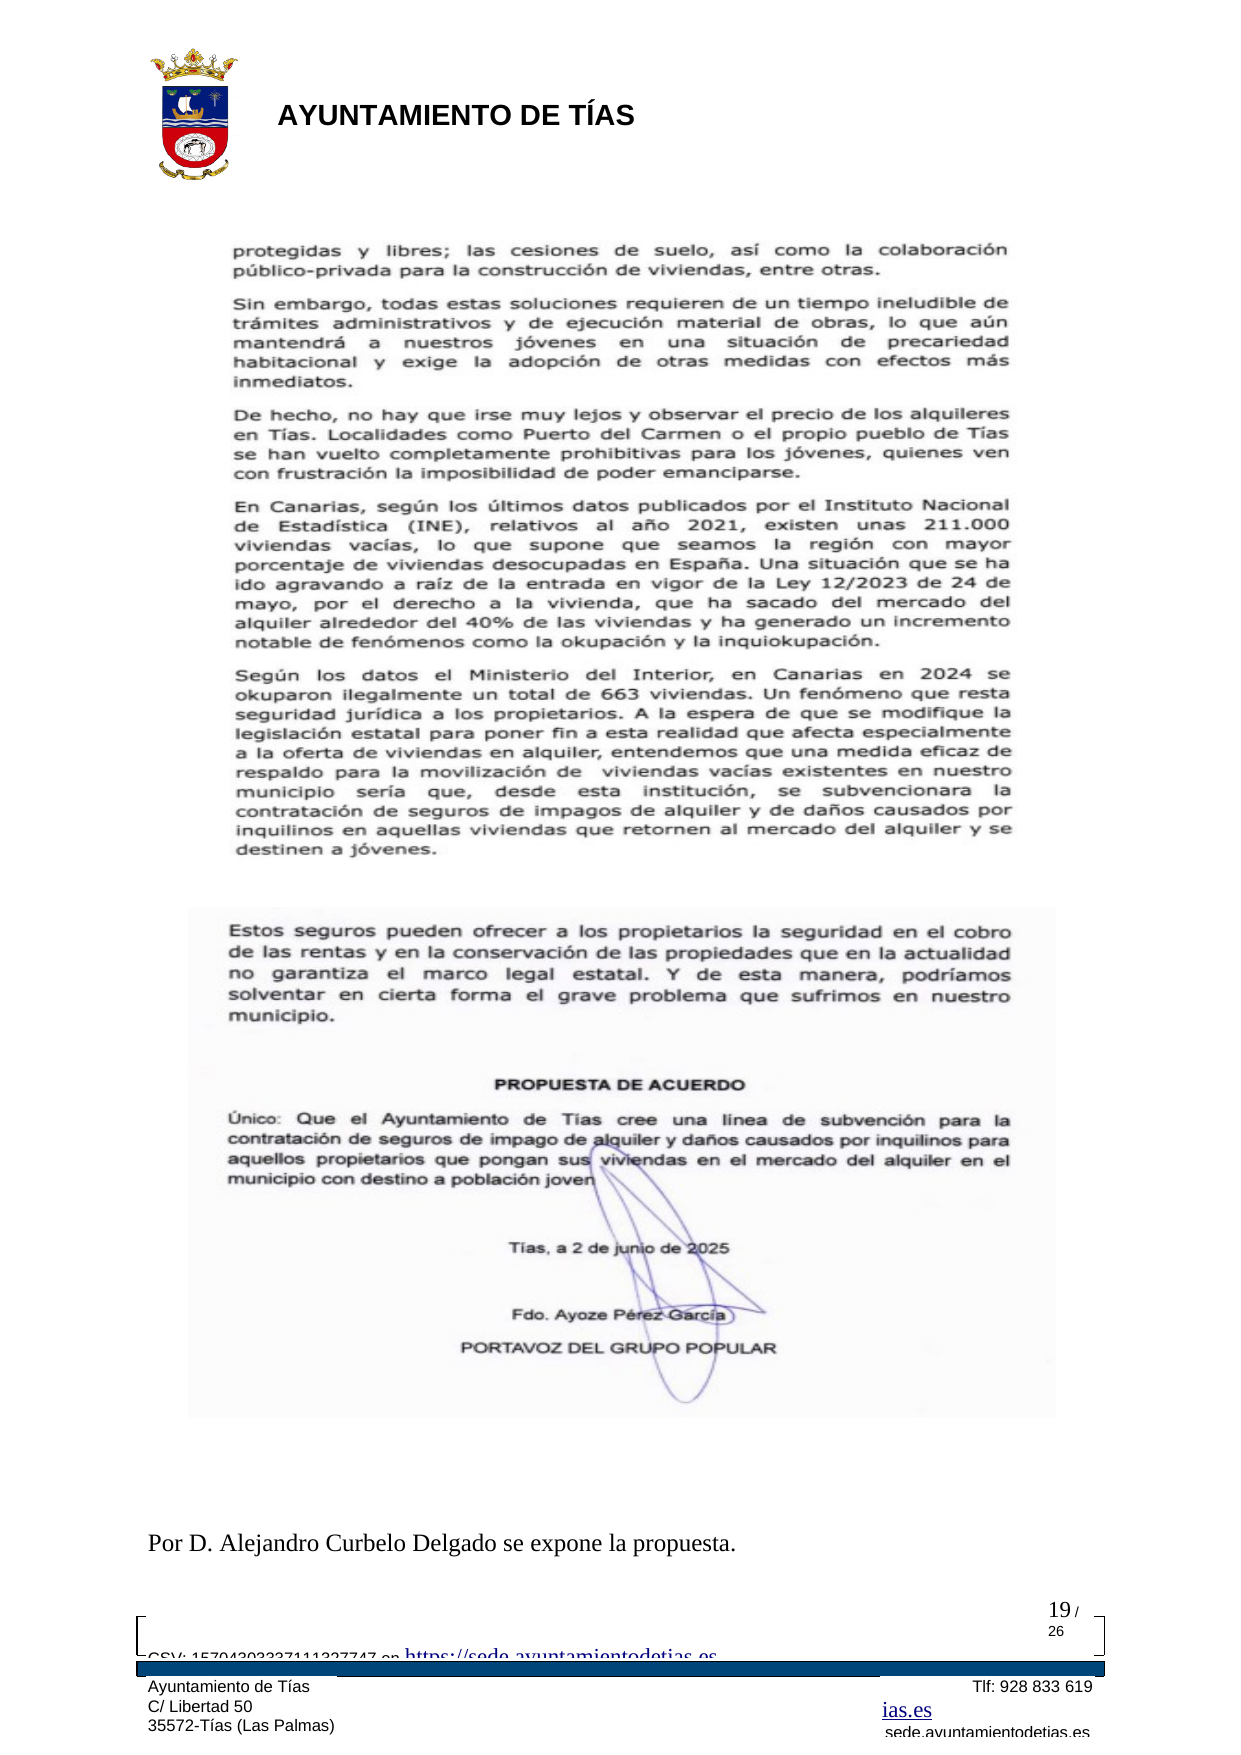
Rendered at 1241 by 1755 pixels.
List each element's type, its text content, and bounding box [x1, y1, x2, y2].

text Por D. Alejandro Curbelo Delgado se expone la propuesta. [148, 1528, 1109, 1556]
